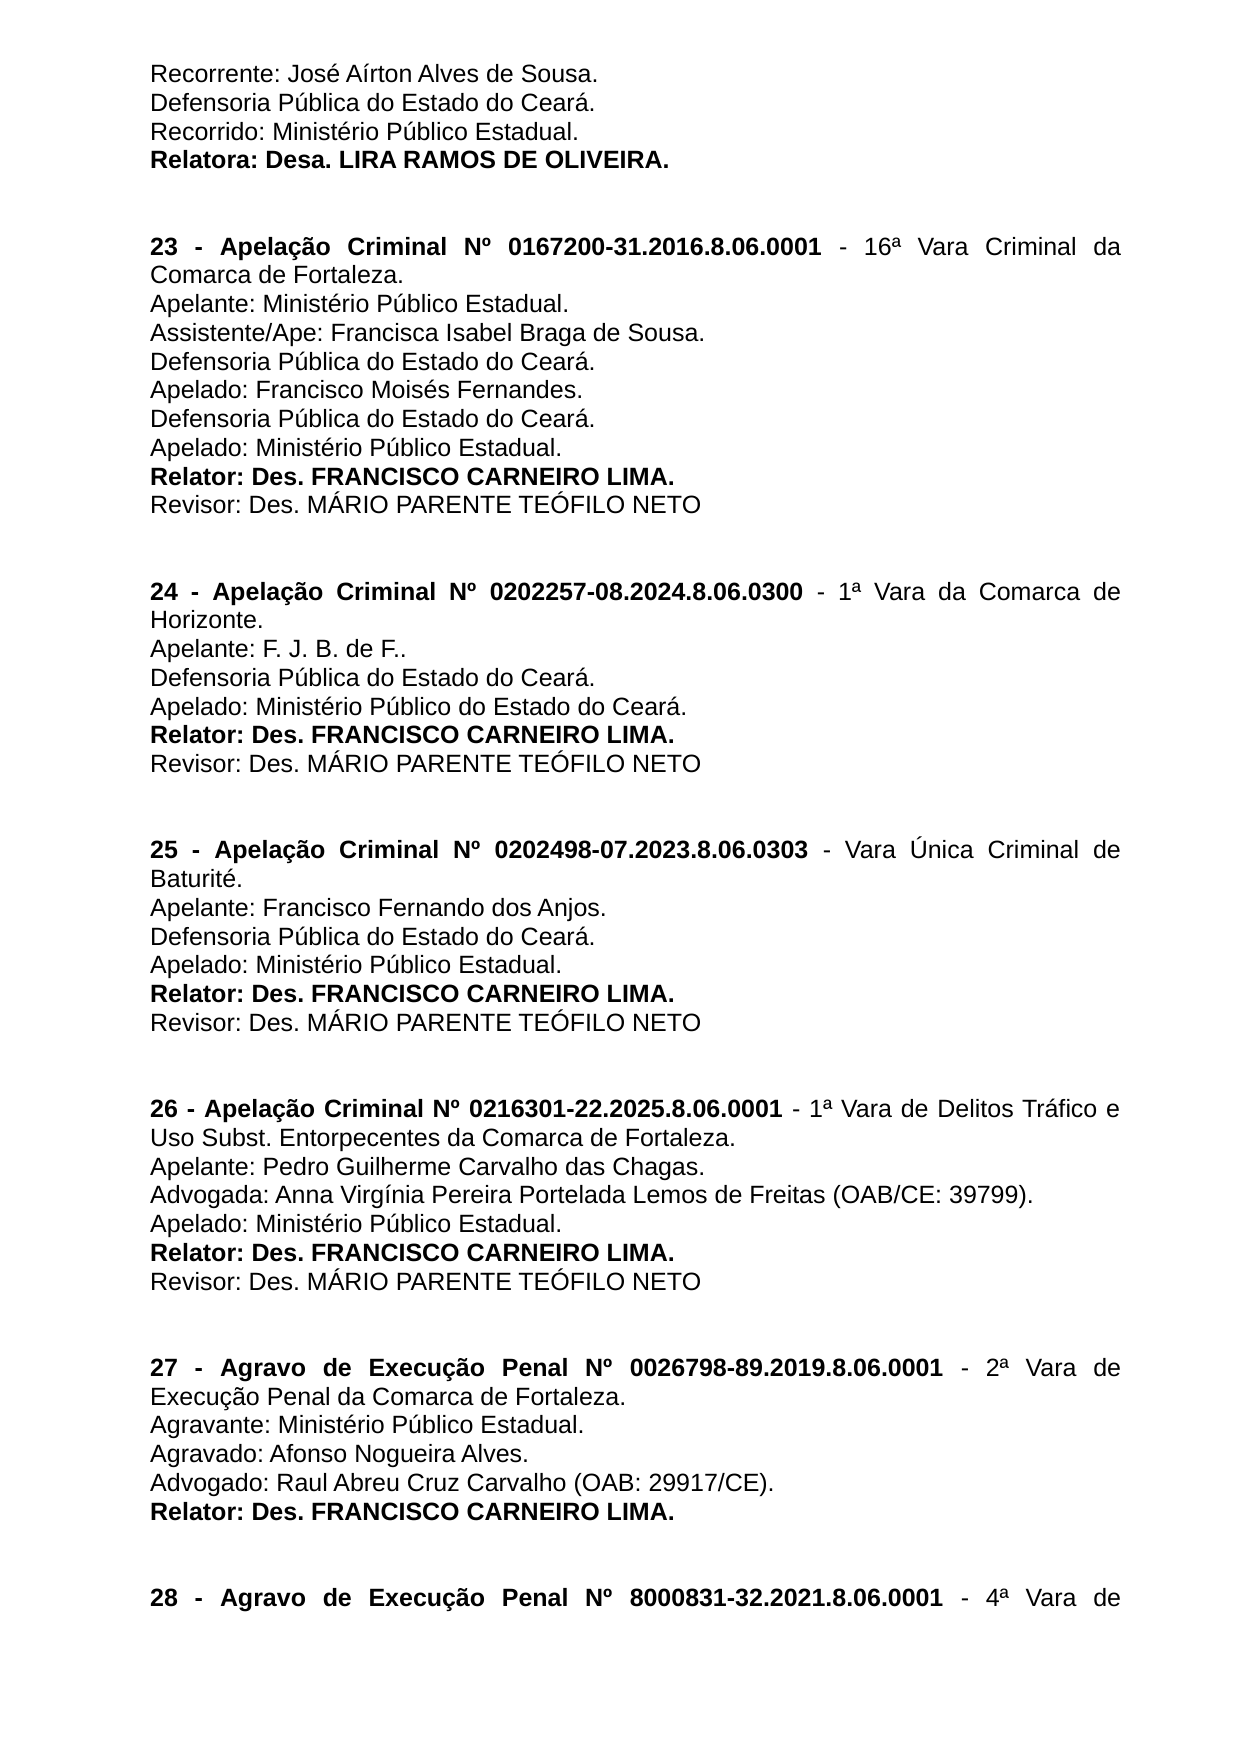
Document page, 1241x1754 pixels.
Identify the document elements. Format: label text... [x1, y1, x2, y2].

text Agravado: Afonso Nogueira Alves. [150, 1439, 1121, 1468]
text Relatora: Desa. LIRA RAMOS DE OLIVEIRA. [150, 145, 1121, 174]
text 24 - Apelação Criminal Nº 0202257-08.2024.8.06.0300 - 1ª Vara da Comarca de Horizonte. [150, 577, 1121, 634]
text Apelante: F. J. B. de F.. [150, 634, 1121, 663]
text Relator: Des. FRANCISCO CARNEIRO LIMA. [150, 979, 1121, 1008]
text Apelante: Francisco Fernando dos Anjos. [150, 893, 1121, 922]
text Apelado: Ministério Público do Estado do Ceará. [150, 692, 1121, 720]
text Advogado: Raul Abreu Cruz Carvalho (OAB: 29917/CE). [150, 1468, 1121, 1497]
text 28 - Agravo de Execução Penal Nº 8000831-32.2021.8.06.0001 - 4ª Vara de [150, 1583, 1121, 1612]
text Relator: Des. FRANCISCO CARNEIRO LIMA. [150, 1238, 1121, 1267]
text 27 - Agravo de Execução Penal Nº 0026798-89.2019.8.06.0001 - 2ª Vara de Execução Penal da Comarca de Fortaleza. [150, 1353, 1121, 1410]
text Defensoria Pública do Estado do Ceará. [150, 663, 1121, 692]
text Revisor: Des. MÁRIO PARENTE TEÓFILO NETO [150, 749, 1121, 778]
text 26 - Apelação Criminal Nº 0216301-22.2025.8.06.0001 - 1ª Vara de Delitos Tráfico e Uso Subst. Entorpecentes da Comarca de Fortaleza. [150, 1094, 1121, 1152]
text Revisor: Des. MÁRIO PARENTE TEÓFILO NETO [150, 1008, 1121, 1037]
text Apelante: Pedro Guilherme Carvalho das Chagas. [150, 1152, 1121, 1180]
text Advogada: Anna Virgínia Pereira Portelada Lemos de Freitas (OAB/CE: 39799). [150, 1180, 1121, 1209]
text Apelado: Ministério Público Estadual. [150, 950, 1121, 979]
text Defensoria Pública do Estado do Ceará. [150, 404, 1121, 433]
text Recorrente: José Aírton Alves de Sousa. [150, 59, 1121, 88]
text Apelado: Ministério Público Estadual. [150, 1209, 1121, 1238]
text Agravante: Ministério Público Estadual. [150, 1410, 1121, 1439]
text 25 - Apelação Criminal Nº 0202498-07.2023.8.06.0303 - Vara Única Criminal de Baturité. [150, 835, 1121, 893]
text Defensoria Pública do Estado do Ceará. [150, 88, 1121, 117]
text Apelado: Francisco Moisés Fernandes. [150, 375, 1121, 404]
text Relator: Des. FRANCISCO CARNEIRO LIMA. [150, 1497, 1121, 1525]
text 23 - Apelação Criminal Nº 0167200-31.2016.8.06.0001 - 16ª Vara Criminal da Comarca de Fortaleza. [150, 232, 1121, 289]
text Recorrido: Ministério Público Estadual. [150, 117, 1121, 145]
text Revisor: Des. MÁRIO PARENTE TEÓFILO NETO [150, 1267, 1121, 1295]
text Relator: Des. FRANCISCO CARNEIRO LIMA. [150, 462, 1121, 490]
text Apelante: Ministério Público Estadual. [150, 289, 1121, 318]
text Defensoria Pública do Estado do Ceará. [150, 922, 1121, 950]
text Relator: Des. FRANCISCO CARNEIRO LIMA. [150, 720, 1121, 749]
text Apelado: Ministério Público Estadual. [150, 433, 1121, 462]
text Defensoria Pública do Estado do Ceará. [150, 347, 1121, 375]
text Assistente/Ape: Francisca Isabel Braga de Sousa. [150, 318, 1121, 347]
text Revisor: Des. MÁRIO PARENTE TEÓFILO NETO [150, 490, 1121, 519]
